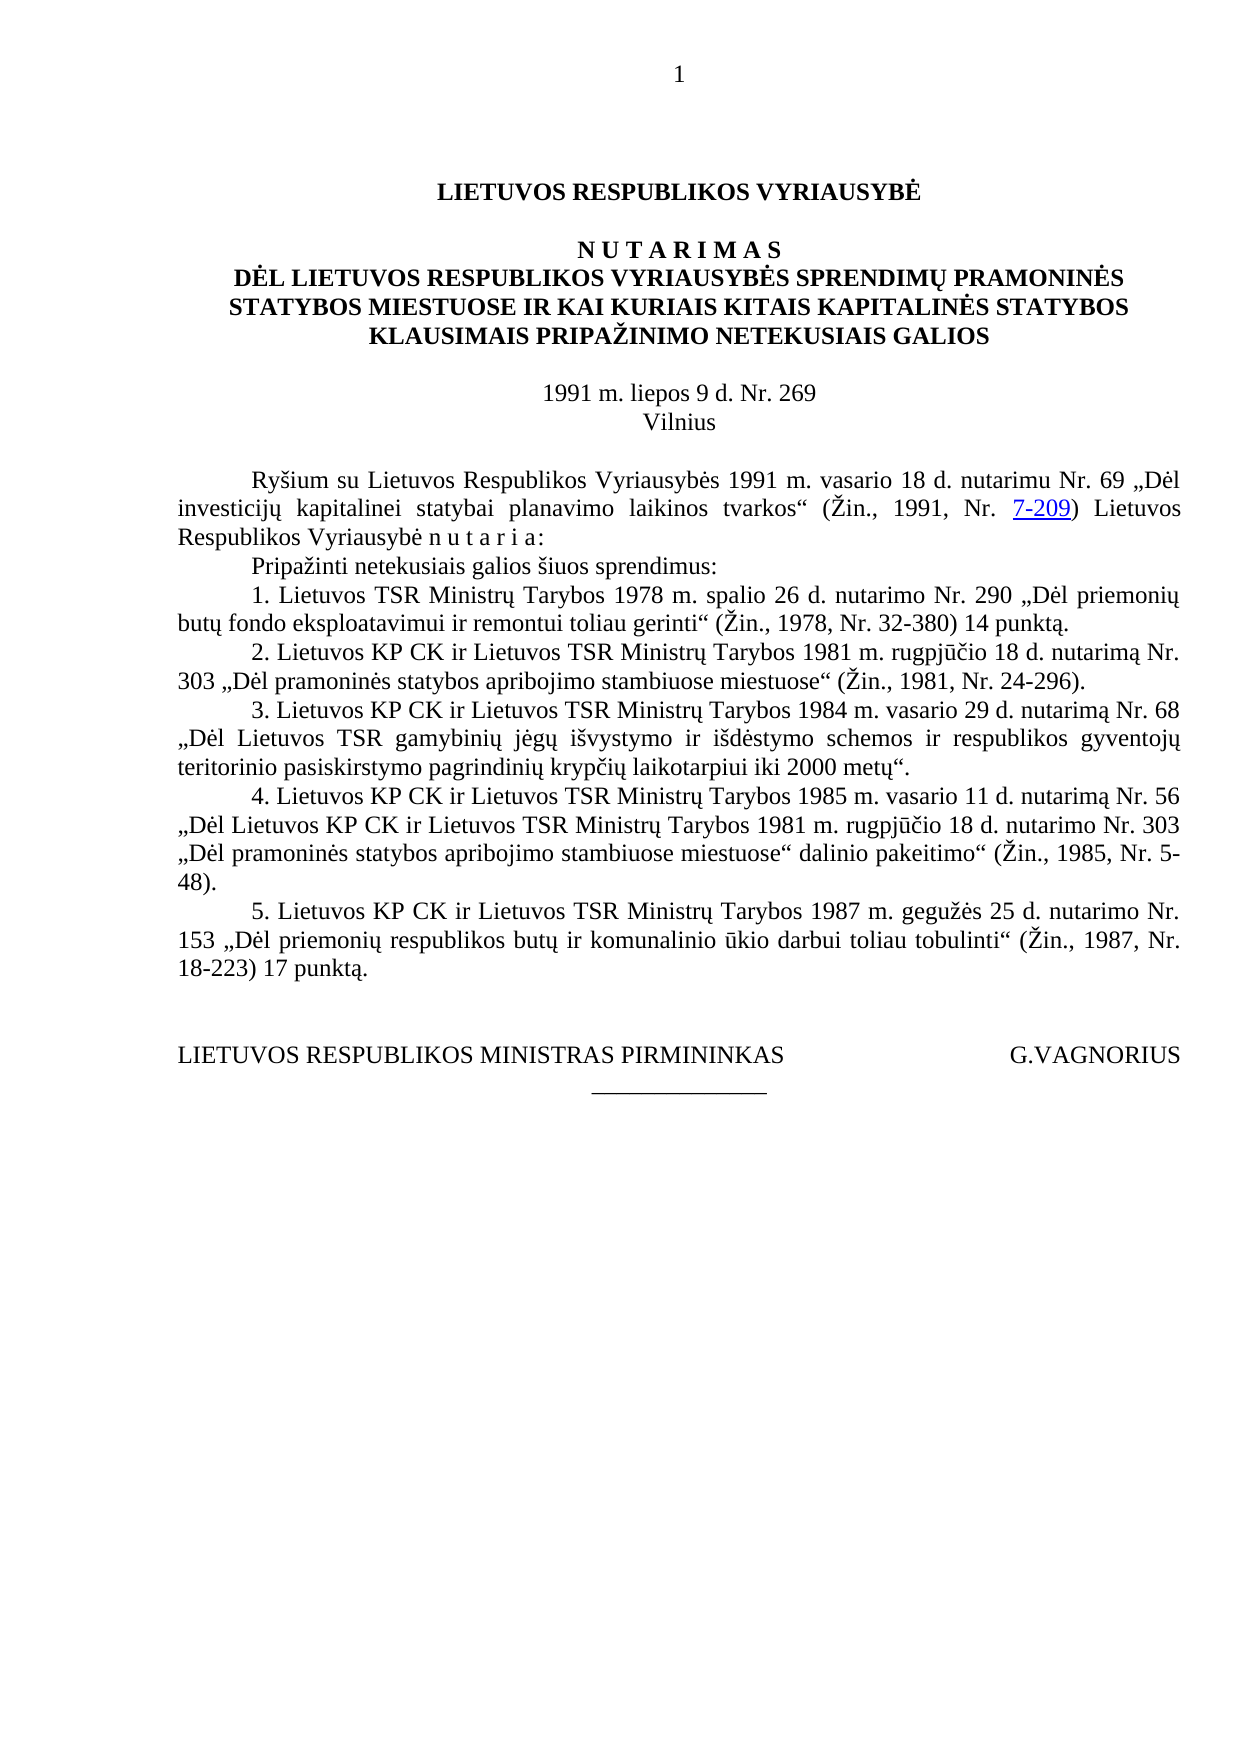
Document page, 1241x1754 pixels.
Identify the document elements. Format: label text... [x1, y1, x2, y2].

text LIETUVOS RESPUBLIKOS VYRIAUSYBĖ [177, 177, 1181, 206]
text Pripažinti netekusiais galios šiuos sprendimus: [177, 551, 1181, 580]
text Vilnius [177, 407, 1181, 436]
text N U T A R I M A S [177, 235, 1181, 263]
text 4. Lietuvos KP CK ir Lietuvos TSR Ministrų Tarybos 1985 m. vasario 11 d. nutarimą Nr. 56 „Dėl Lietuvos KP CK ir Lietuvos TSR Ministrų Tarybos 1981 m. rugpjūčio 18 d. nutarimo Nr. 303 „Dėl pramoninės statybos apribojimo stambiuose miestuose“ dalinio pakeitimo“ (Žin., 1985, Nr. 5-48). [177, 781, 1181, 896]
text LIETUVOS RESPUBLIKOS MINISTRAS PIRMININKAS G.VAGNORIUS [177, 1040, 1181, 1068]
text Ryšium su Lietuvos Respublikos Vyriausybės 1991 m. vasario 18 d. nutarimu Nr. 69 „Dėl investicijų kapitalinei statybai planavimo laikinos tvarkos“ (Žin., 1991, Nr. 7-209) Lietuvos Respublikos Vyriausybė nutaria: [177, 465, 1181, 551]
text 1991 m. liepos 9 d. Nr. 269 [177, 378, 1181, 407]
text 1. Lietuvos TSR Ministrų Tarybos 1978 m. spalio 26 d. nutarimo Nr. 290 „Dėl priemonių butų fondo eksploatavimui ir remontui toliau gerinti“ (Žin., 1978, Nr. 32-380) 14 punktą. [177, 580, 1181, 637]
text 2. Lietuvos KP CK ir Lietuvos TSR Ministrų Tarybos 1981 m. rugpjūčio 18 d. nutarimą Nr. 303 „Dėl pramoninės statybos apribojimo stambiuose miestuose“ (Žin., 1981, Nr. 24-296). [177, 637, 1181, 695]
text 5. Lietuvos KP CK ir Lietuvos TSR Ministrų Tarybos 1987 m. gegužės 25 d. nutarimo Nr. 153 „Dėl priemonių respublikos butų ir komunalinio ūkio darbui toliau tobulinti“ (Žin., 1987, Nr. 18-223) 17 punktą. [177, 896, 1181, 982]
text 3. Lietuvos KP CK ir Lietuvos TSR Ministrų Tarybos 1984 m. vasario 29 d. nutarimą Nr. 68 „Dėl Lietuvos TSR gamybinių jėgų išvystymo ir išdėstymo schemos ir respublikos gyventojų teritorinio pasiskirstymo pagrindinių krypčių laikotarpiui iki 2000 metų“. [177, 695, 1181, 781]
text ______________ [177, 1068, 1181, 1097]
text DĖL LIETUVOS RESPUBLIKOS VYRIAUSYBĖS SPRENDIMŲ PRAMONINĖS STATYBOS MIESTUOSE IR KAI KURIAIS KITAIS KAPITALINĖS STATYBOS KLAUSIMAIS PRIPAŽINIMO NETEKUSIAIS GALIOS [177, 263, 1181, 350]
